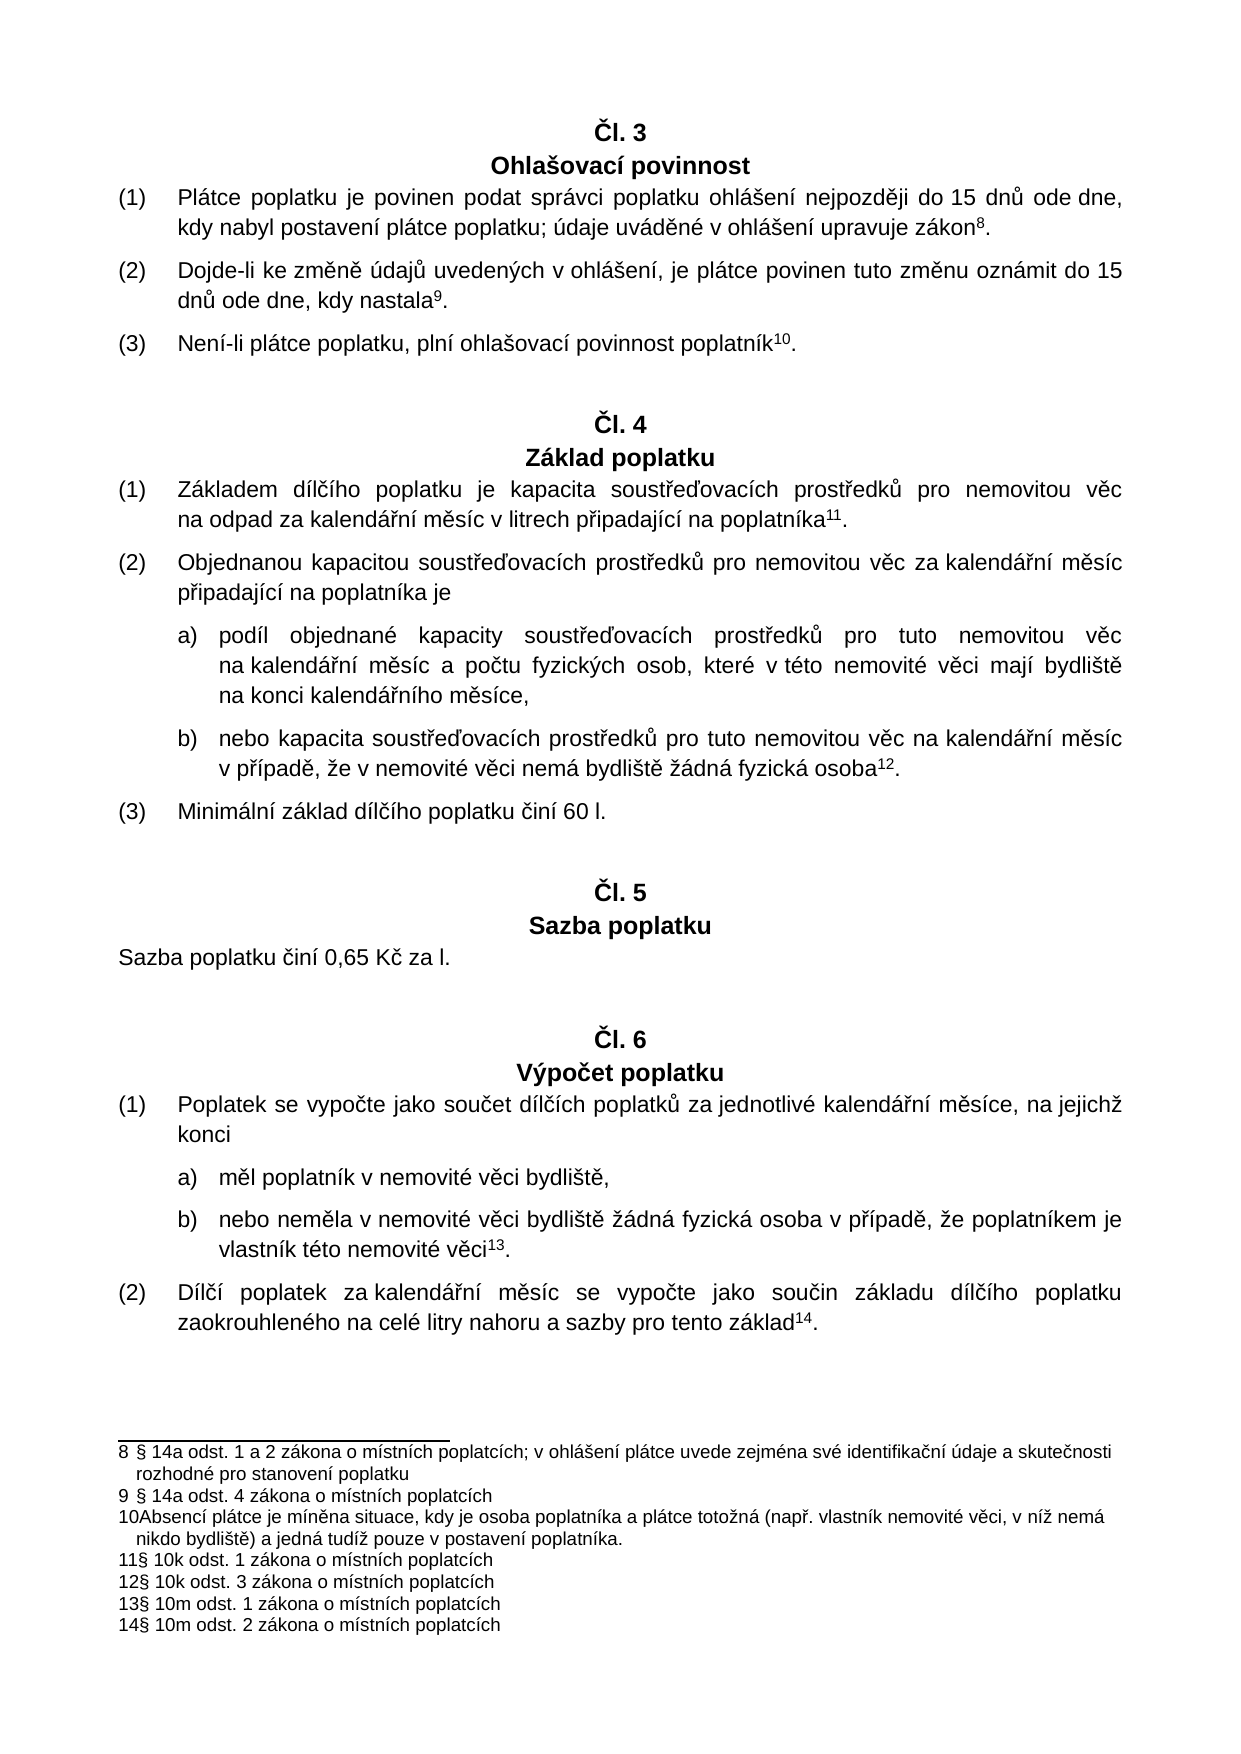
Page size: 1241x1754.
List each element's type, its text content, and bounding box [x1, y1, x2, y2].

list Dílčí poplatek za kalendářní měsíc se vypočte jako součin základu dílčího poplatku zaokrouhleného na celé litry nahoru a sazby pro tento základ. [118, 1279, 1122, 1336]
list § 14a odst. 4 zákona o místních poplatcích [118, 1484, 1122, 1506]
subtitle Čl. 4 Základ poplatku [118, 410, 1122, 472]
list nebo kapacita soustřeďovacích prostředků pro tuto nemovitou věc na kalendářní měsíc v případě, že v nemovité věci nemá bydliště žádná fyzická osoba. [177, 725, 1122, 782]
subtitle Čl. 5 Sazba poplatku [118, 878, 1122, 940]
list § 14a odst. 1 a 2 zákona o místních poplatcích; v ohlášení plátce uvede zejména své identifikační údaje a skutečnosti rozhodné pro stanovení poplatku [118, 1441, 1122, 1484]
list Není-li plátce poplatku, plní ohlašovací povinnost poplatník. [118, 330, 1122, 356]
list § 10k odst. 1 zákona o místních poplatcích [118, 1549, 1122, 1571]
list § 10m odst. 1 zákona o místních poplatcích [118, 1592, 1122, 1614]
list podíl objednané kapacity soustřeďovacích prostředků pro tuto nemovitou věc na kalendářní měsíc a počtu fyzických osob, které v této nemovité věci mají bydliště na konci kalendářního měsíce, [177, 622, 1122, 709]
list Minimální základ dílčího poplatku činí 60 l. [118, 798, 1122, 824]
list Absencí plátce je míněna situace, kdy je osoba poplatníka a plátce totožná (např. vlastník nemovité věci, v níž nemá nikdo bydliště) a jedná tudíž pouze v postavení poplatníka. [118, 1506, 1122, 1549]
list měl poplatník v nemovité věci bydliště, [177, 1163, 1122, 1190]
list § 10m odst. 2 zákona o místních poplatcích [118, 1614, 1122, 1635]
text Sazba poplatku činí 0,65 Kč za l. [118, 944, 1122, 971]
list Poplatek se vypočte jako součet dílčích poplatků za jednotlivé kalendářní měsíce, na jejichž konci [118, 1091, 1122, 1147]
list Základem dílčího poplatku je kapacita soustřeďovacích prostředků pro nemovitou věc na odpad za kalendářní měsíc v litrech připadající na poplatníka. [118, 476, 1122, 533]
list Plátce poplatku je povinen podat správci poplatku ohlášení nejpozději do 15 dnů ode dne, kdy nabyl postavení plátce poplatku; údaje uváděné v ohlášení upravuje zákon. [118, 184, 1122, 241]
subtitle Čl. 6 Výpočet poplatku [118, 1024, 1122, 1086]
list § 10k odst. 3 zákona o místních poplatcích [118, 1571, 1122, 1592]
list Dojde-li ke změně údajů uvedených v ohlášení, je plátce povinen tuto změnu oznámit do 15 dnů ode dne, kdy nastala. [118, 257, 1122, 314]
list Objednanou kapacitou soustřeďovacích prostředků pro nemovitou věc za kalendářní měsíc připadající na poplatníka je [118, 549, 1122, 606]
list nebo neměla v nemovité věci bydliště žádná fyzická osoba v případě, že poplatníkem je vlastník této nemovité věci. [177, 1206, 1122, 1263]
subtitle Čl. 3 Ohlašovací povinnost [118, 118, 1122, 180]
